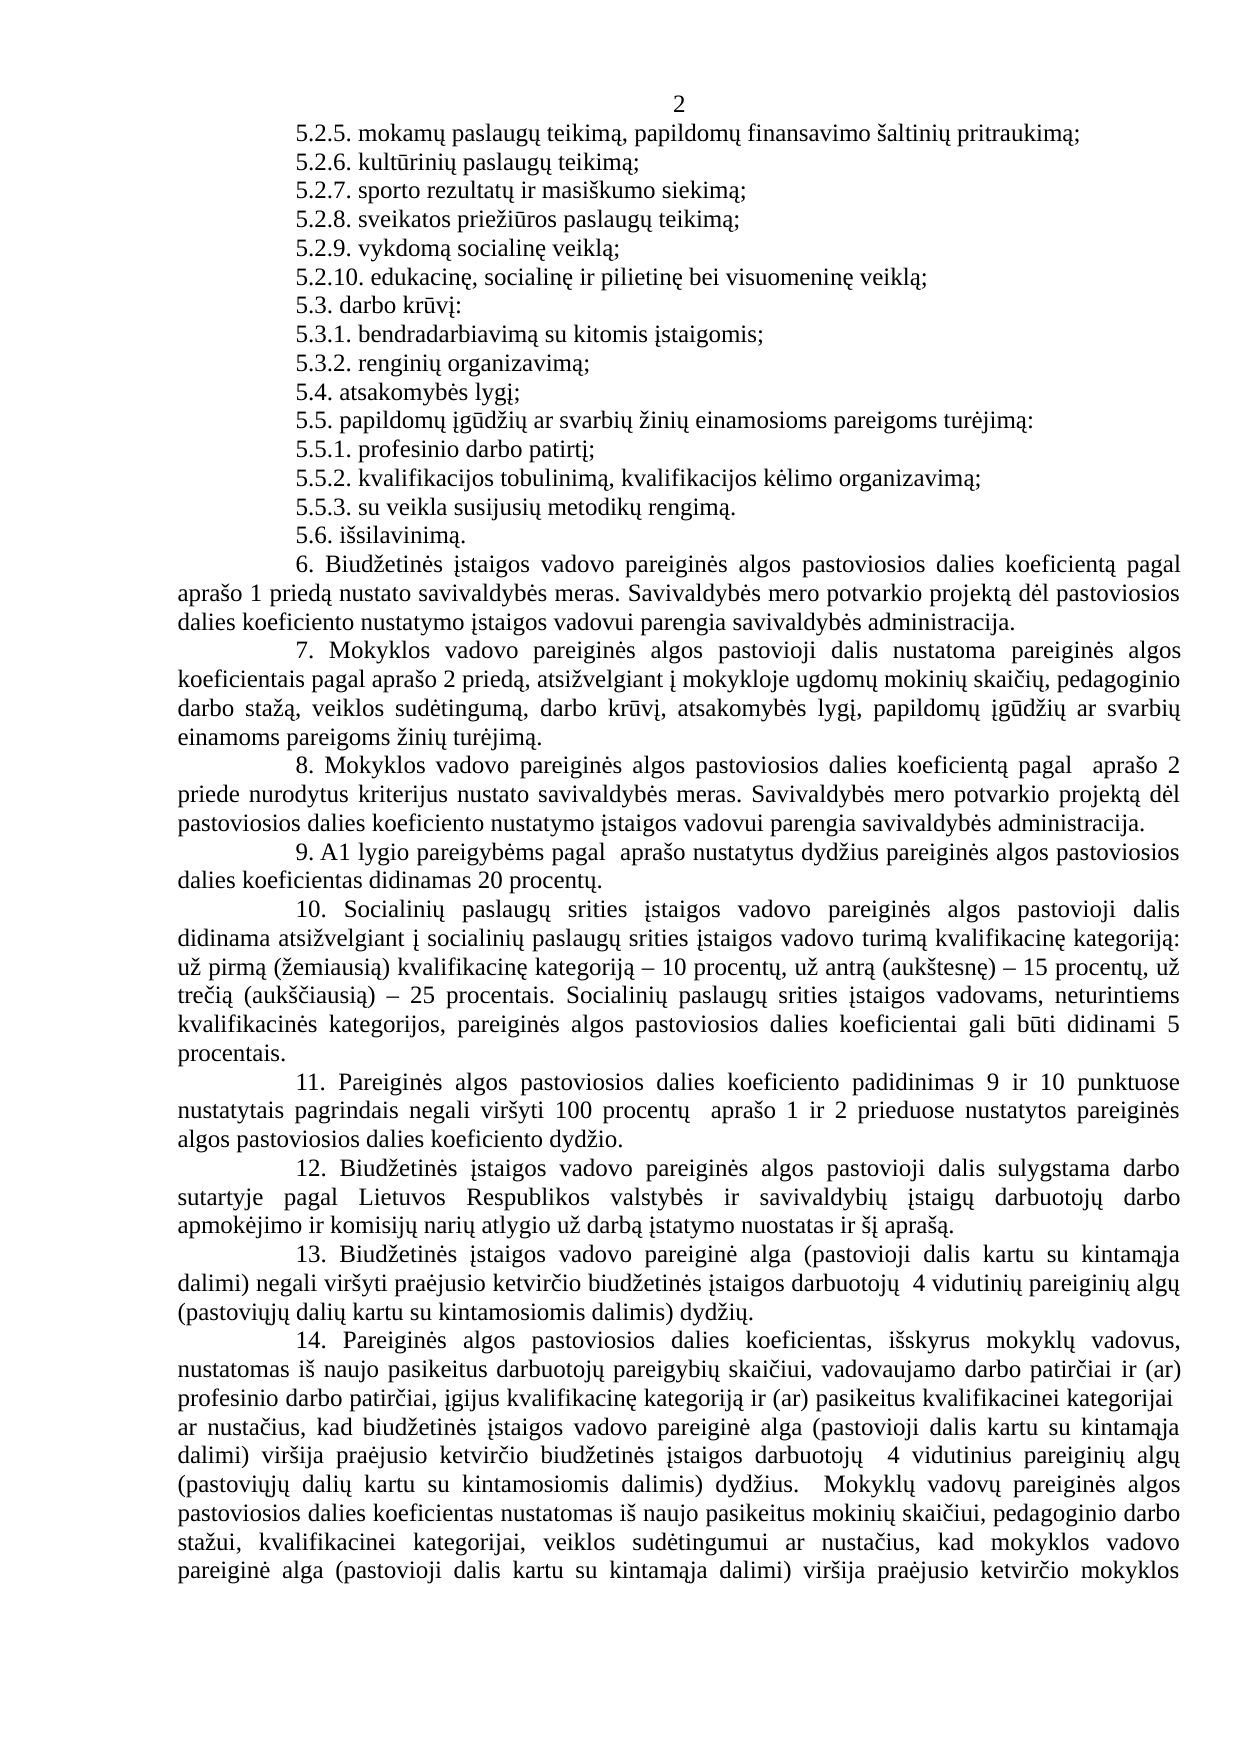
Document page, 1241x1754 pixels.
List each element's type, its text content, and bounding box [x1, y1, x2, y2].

text 5.3.2. renginių organizavimą; [177, 348, 1181, 377]
text 5.2.9. vykdomą socialinę veiklą; [177, 233, 1181, 262]
text 5.5. papildomų įgūdžių ar svarbių žinių einamosioms pareigoms turėjimą: [177, 406, 1181, 434]
text 5.3.1. bendradarbiavimą su kitomis įstaigomis; [177, 319, 1181, 348]
text 5.5.2. kvalifikacijos tobulinimą, kvalifikacijos kėlimo organizavimą; [177, 463, 1181, 492]
text 8. Mokyklos vadovo pareiginės algos pastoviosios dalies koeficientą pagal aprašo 2 priede nurodytus kriterijus nustato savivaldybės meras. Savivaldybės mero potvarkio projektą dėl pastoviosios dalies koeficiento nustatymo įstaigos vadovui parengia savivaldybės administracija. [177, 751, 1181, 837]
text 11. Pareiginės algos pastoviosios dalies koeficiento padidinimas 9 ir 10 punktuose nustatytais pagrindais negali viršyti 100 procentų aprašo 1 ir 2 prieduose nustatytos pareiginės algos pastoviosios dalies koeficiento dydžio. [177, 1067, 1181, 1153]
text 6. Biudžetinės įstaigos vadovo pareiginės algos pastoviosios dalies koeficientą pagal aprašo 1 priedą nustato savivaldybės meras. Savivaldybės mero potvarkio projektą dėl pastoviosios dalies koeficiento nustatymo įstaigos vadovui parengia savivaldybės administracija. [177, 549, 1181, 636]
text 5.4. atsakomybės lygį; [177, 377, 1181, 406]
text 5.5.3. su veikla susijusių metodikų rengimą. [177, 492, 1181, 521]
text 9. A1 lygio pareigybėms pagal aprašo nustatytus dydžius pareiginės algos pastoviosios dalies koeficientas didinamas 20 procentų. [177, 837, 1181, 894]
text 5.3. darbo krūvį: [177, 291, 1181, 319]
text 5.5.1. profesinio darbo patirtį; [177, 434, 1181, 463]
text 5.2.8. sveikatos priežiūros paslaugų teikimą; [177, 204, 1181, 233]
text 5.2.6. kultūrinių paslaugų teikimą; [177, 147, 1181, 176]
text 14. Pareiginės algos pastoviosios dalies koeficientas, išskyrus mokyklų vadovus, nustatomas iš naujo pasikeitus darbuotojų pareigybių skaičiui, vadovaujamo darbo patirčiai ir (ar) profesinio darbo patirčiai, įgijus kvalifikacinę kategoriją ir (ar) pasikeitus kvalifikacinei kategorijai ar nustačius, kad biudžetinės įstaigos vadovo pareiginė alga (pastovioji dalis kartu su kintamąja dalimi) viršija praėjusio ketvirčio biudžetinės įstaigos darbuotojų 4 vidutinius pareiginių algų (pastoviųjų dalių kartu su kintamosiomis dalimis) dydžius. Mokyklų vadovų pareiginės algos pastoviosios dalies koeficientas nustatomas iš naujo pasikeitus mokinių skaičiui, pedagoginio darbo stažui, kvalifikacinei kategorijai, veiklos sudėtingumui ar nustačius, kad mokyklos vadovo pareiginė alga (pastovioji dalis kartu su kintamąja dalimi) viršija praėjusio ketvirčio mokyklos [177, 1326, 1181, 1584]
text 5.2.10. edukacinę, socialinę ir pilietinę bei visuomeninę veiklą; [177, 262, 1181, 291]
text 5.6. išsilavinimą. [177, 521, 1181, 549]
text 5.2.7. sporto rezultatų ir masiškumo siekimą; [177, 176, 1181, 204]
text 5.2.5. mokamų paslaugų teikimą, papildomų finansavimo šaltinių pritraukimą; [177, 118, 1181, 147]
text 13. Biudžetinės įstaigos vadovo pareiginė alga (pastovioji dalis kartu su kintamąja dalimi) negali viršyti praėjusio ketvirčio biudžetinės įstaigos darbuotojų 4 vidutinių pareiginių algų (pastoviųjų dalių kartu su kintamosiomis dalimis) dydžių. [177, 1239, 1181, 1326]
text 10. Socialinių paslaugų srities įstaigos vadovo pareiginės algos pastovioji dalis didinama atsižvelgiant į socialinių paslaugų srities įstaigos vadovo turimą kvalifikacinę kategoriją: už pirmą (žemiausią) kvalifikacinę kategoriją – 10 procentų, už antrą (aukštesnę) – 15 procentų, už trečią (aukščiausią) – 25 procentais. Socialinių paslaugų srities įstaigos vadovams, neturintiems kvalifikacinės kategorijos, pareiginės algos pastoviosios dalies koeficientai gali būti didinami 5 procentais. [177, 894, 1181, 1067]
text 7. Mokyklos vadovo pareiginės algos pastovioji dalis nustatoma pareiginės algos koeficientais pagal aprašo 2 priedą, atsižvelgiant į mokykloje ugdomų mokinių skaičių, pedagoginio darbo stažą, veiklos sudėtingumą, darbo krūvį, atsakomybės lygį, papildomų įgūdžių ar svarbių einamoms pareigoms žinių turėjimą. [177, 636, 1181, 751]
text 12. Biudžetinės įstaigos vadovo pareiginės algos pastovioji dalis sulygstama darbo sutartyje pagal Lietuvos Respublikos valstybės ir savivaldybių įstaigų darbuotojų darbo apmokėjimo ir komisijų narių atlygio už darbą įstatymo nuostatas ir šį aprašą. [177, 1153, 1181, 1239]
